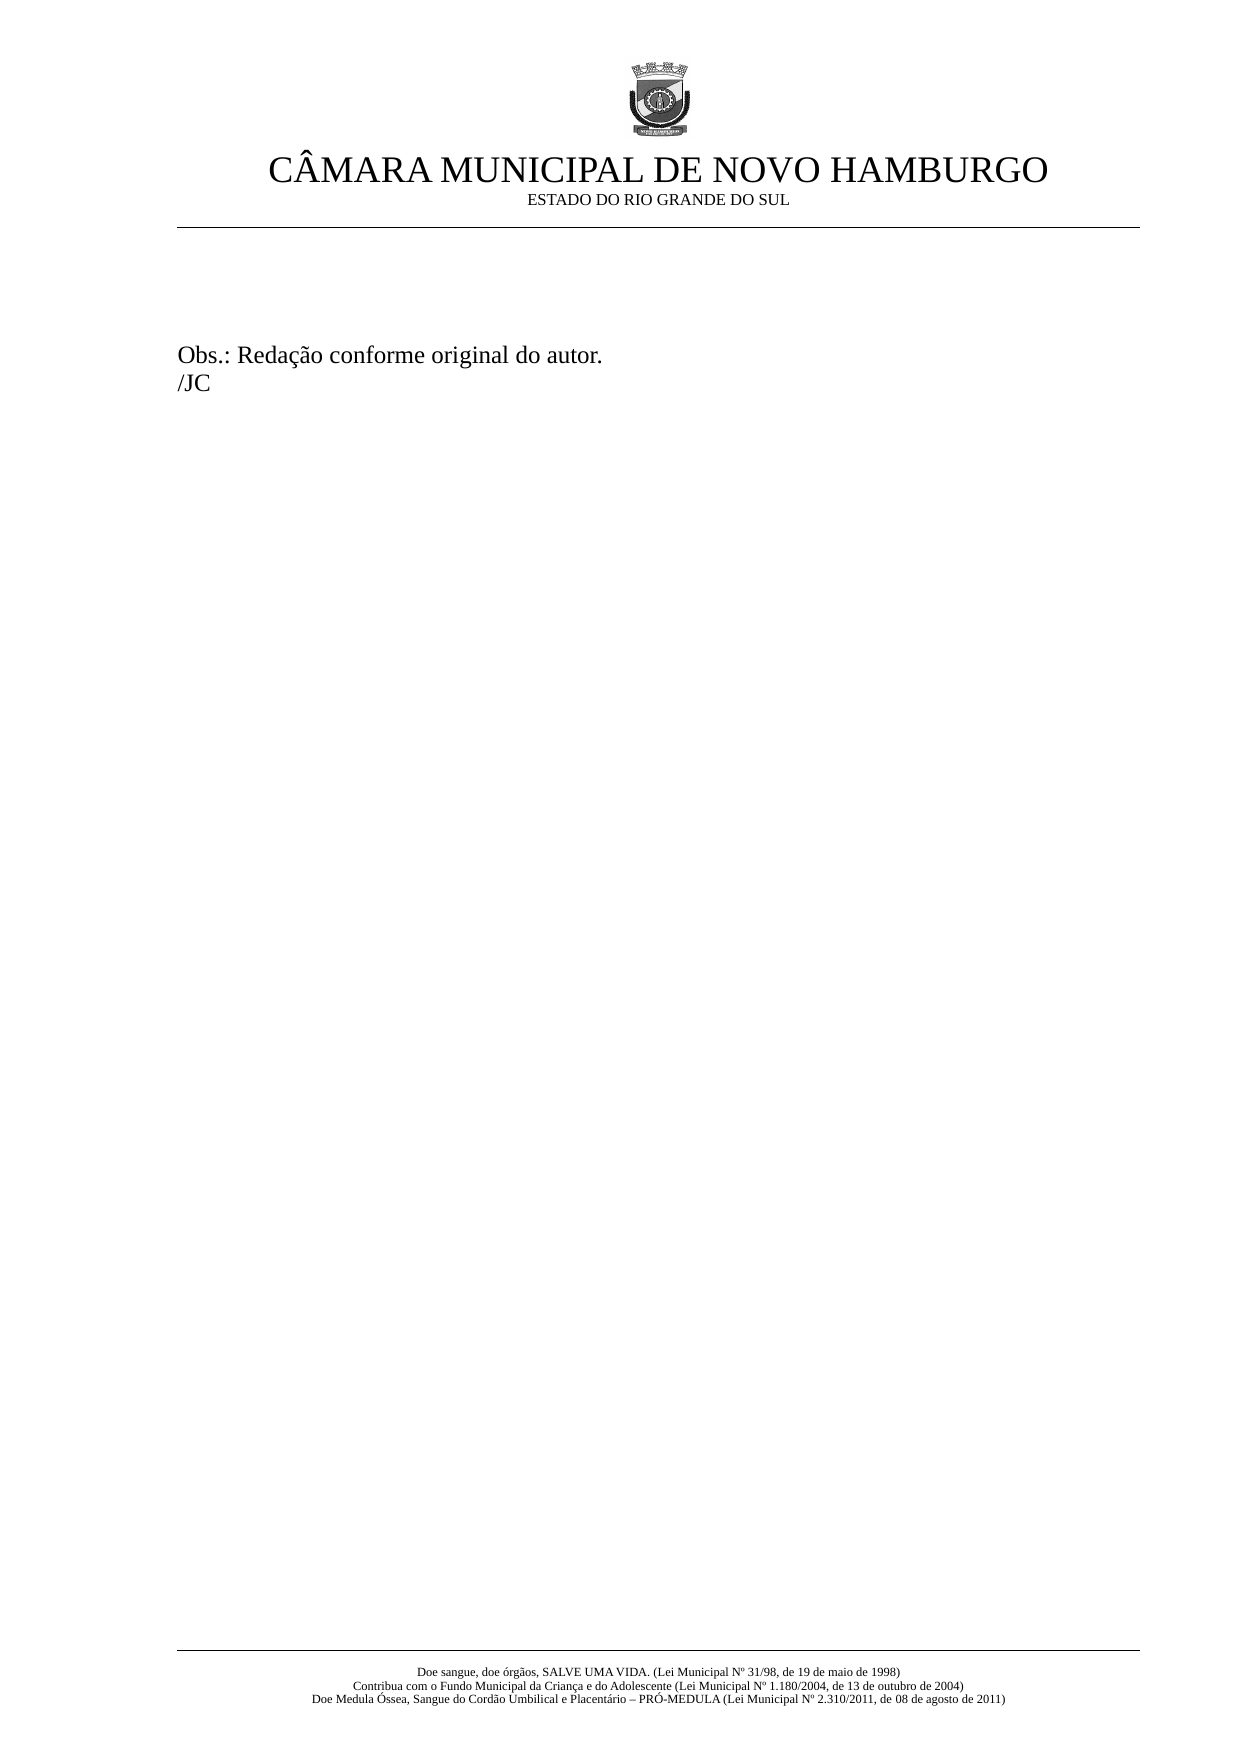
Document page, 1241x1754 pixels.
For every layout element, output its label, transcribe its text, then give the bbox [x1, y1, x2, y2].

text /JC [177, 369, 1140, 397]
text Obs.: Redação conforme original do autor. [177, 341, 1140, 369]
